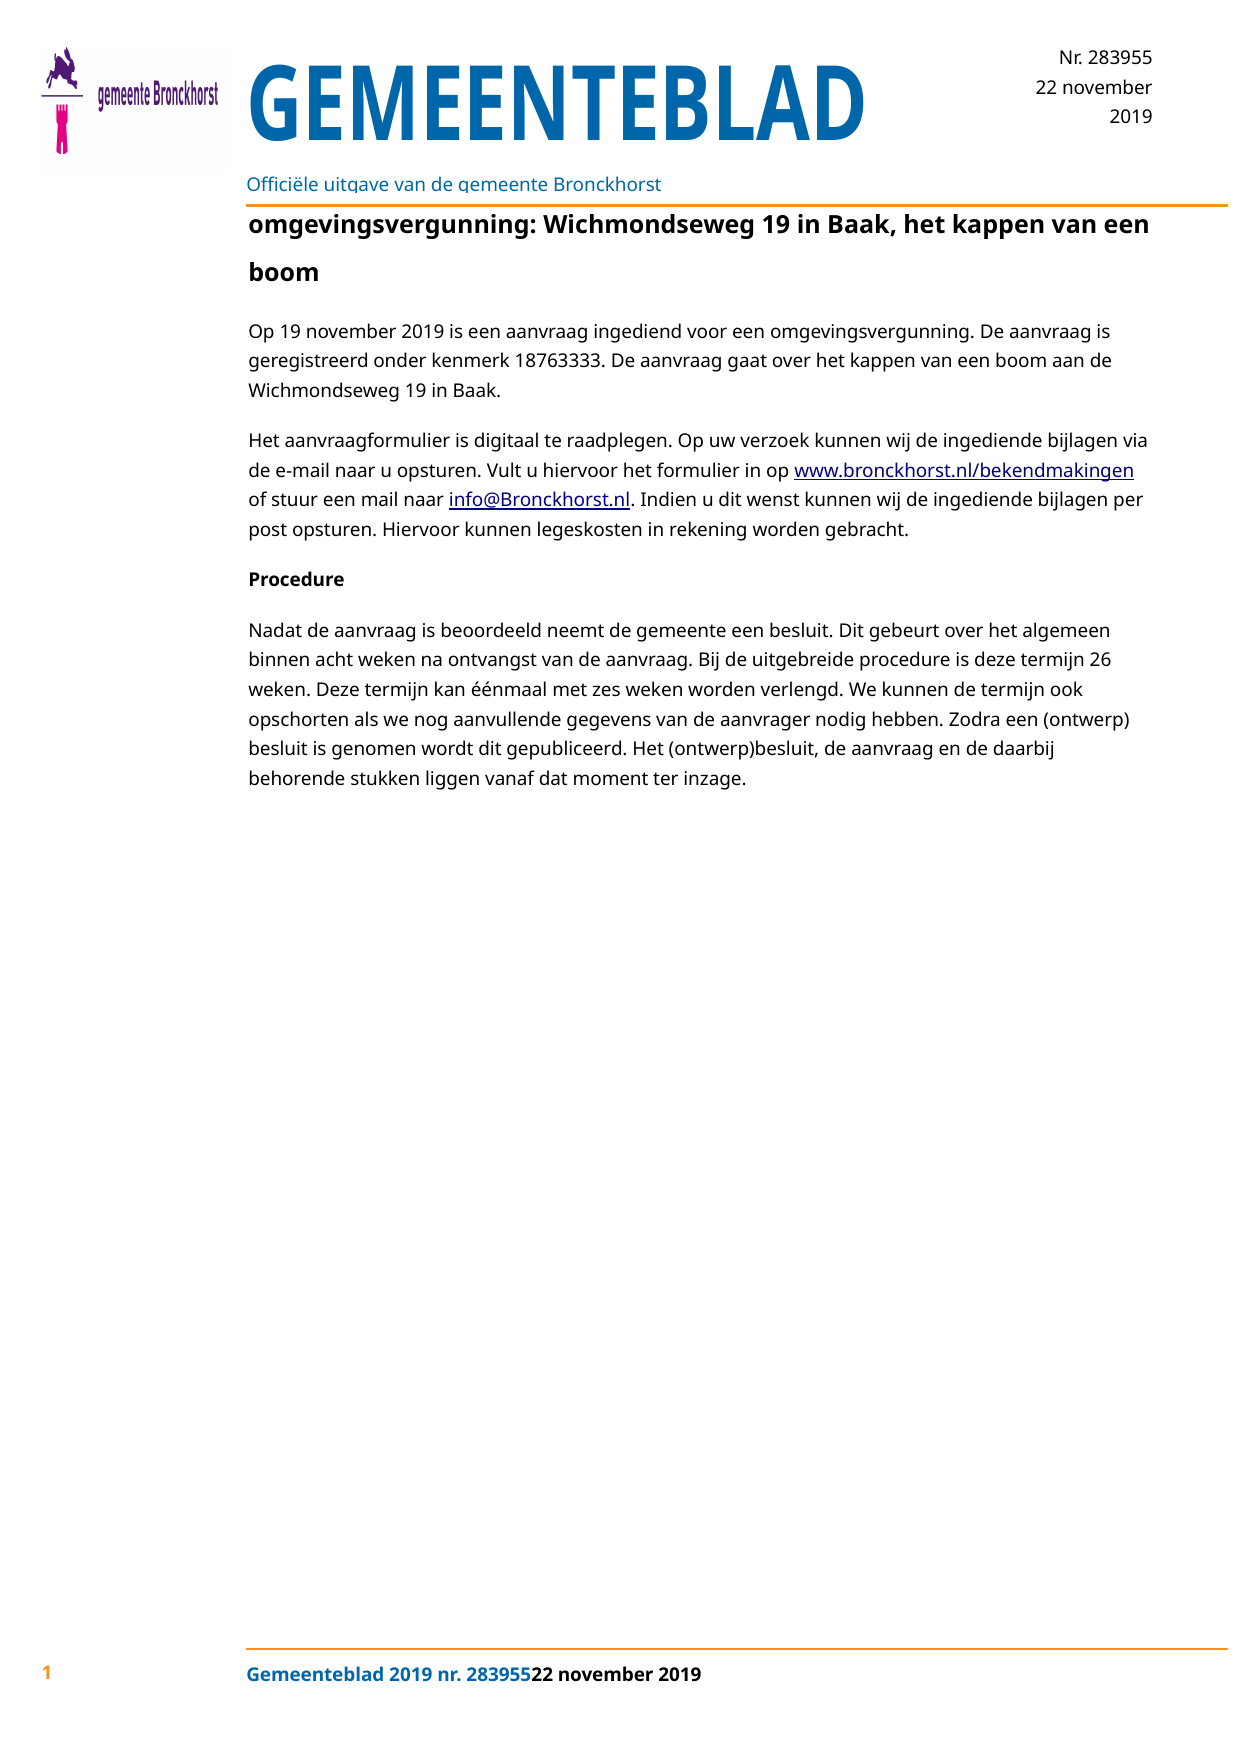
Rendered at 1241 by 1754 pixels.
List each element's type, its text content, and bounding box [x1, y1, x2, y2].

text Procedure [248, 567, 1152, 592]
text Nadat de aanvraag is beoordeeld neemt de gemeente een besluit. Dit gebeurt over het algemeen binnen acht weken na ontvangst van de aanvraag. Bij de uitgebreide procedure is deze termijn 26 weken. Deze termijn kan éénmaal met zes weken worden verlengd. We kunnen de termijn ook opschorten als we nog aanvullende gegevens van de aanvrager nodig hebben. Zodra een (ontwerp) besluit is genomen wordt dit gepubliceerd. Het (ontwerp)besluit, de aanvraag en de daarbij behorende stukken liggen vanaf dat moment ter inzage. [248, 617, 1152, 791]
text Het aanvraagformulier is digitaal te raadplegen. Op uw verzoek kunnen wij de ingediende bijlagen via de e-mail naar u opsturen. Vult u hiervoor het formulier in op www.bronckhorst.nl/bekendmakingen of stuur een mail naar info@Bronckhorst.nl. Indien u dit wenst kunnen wij de ingediende bijlagen per post opsturen. Hiervoor kunnen legeskosten in rekening worden gebracht. [248, 427, 1152, 542]
picture [41, 47, 231, 172]
text Op 19 november 2019 is een aanvraag ingediend voor een omgevingsvergunning. De aanvraag is geregistreerd onder kenmerk 18763333. De aanvraag gaat over het kappen van een boom aan de Wichmondseweg 19 in Baak. [248, 318, 1152, 403]
text omgevingsvergunning: Wichmondseweg 19 in Baak, het kappen van een boom [248, 207, 1152, 288]
